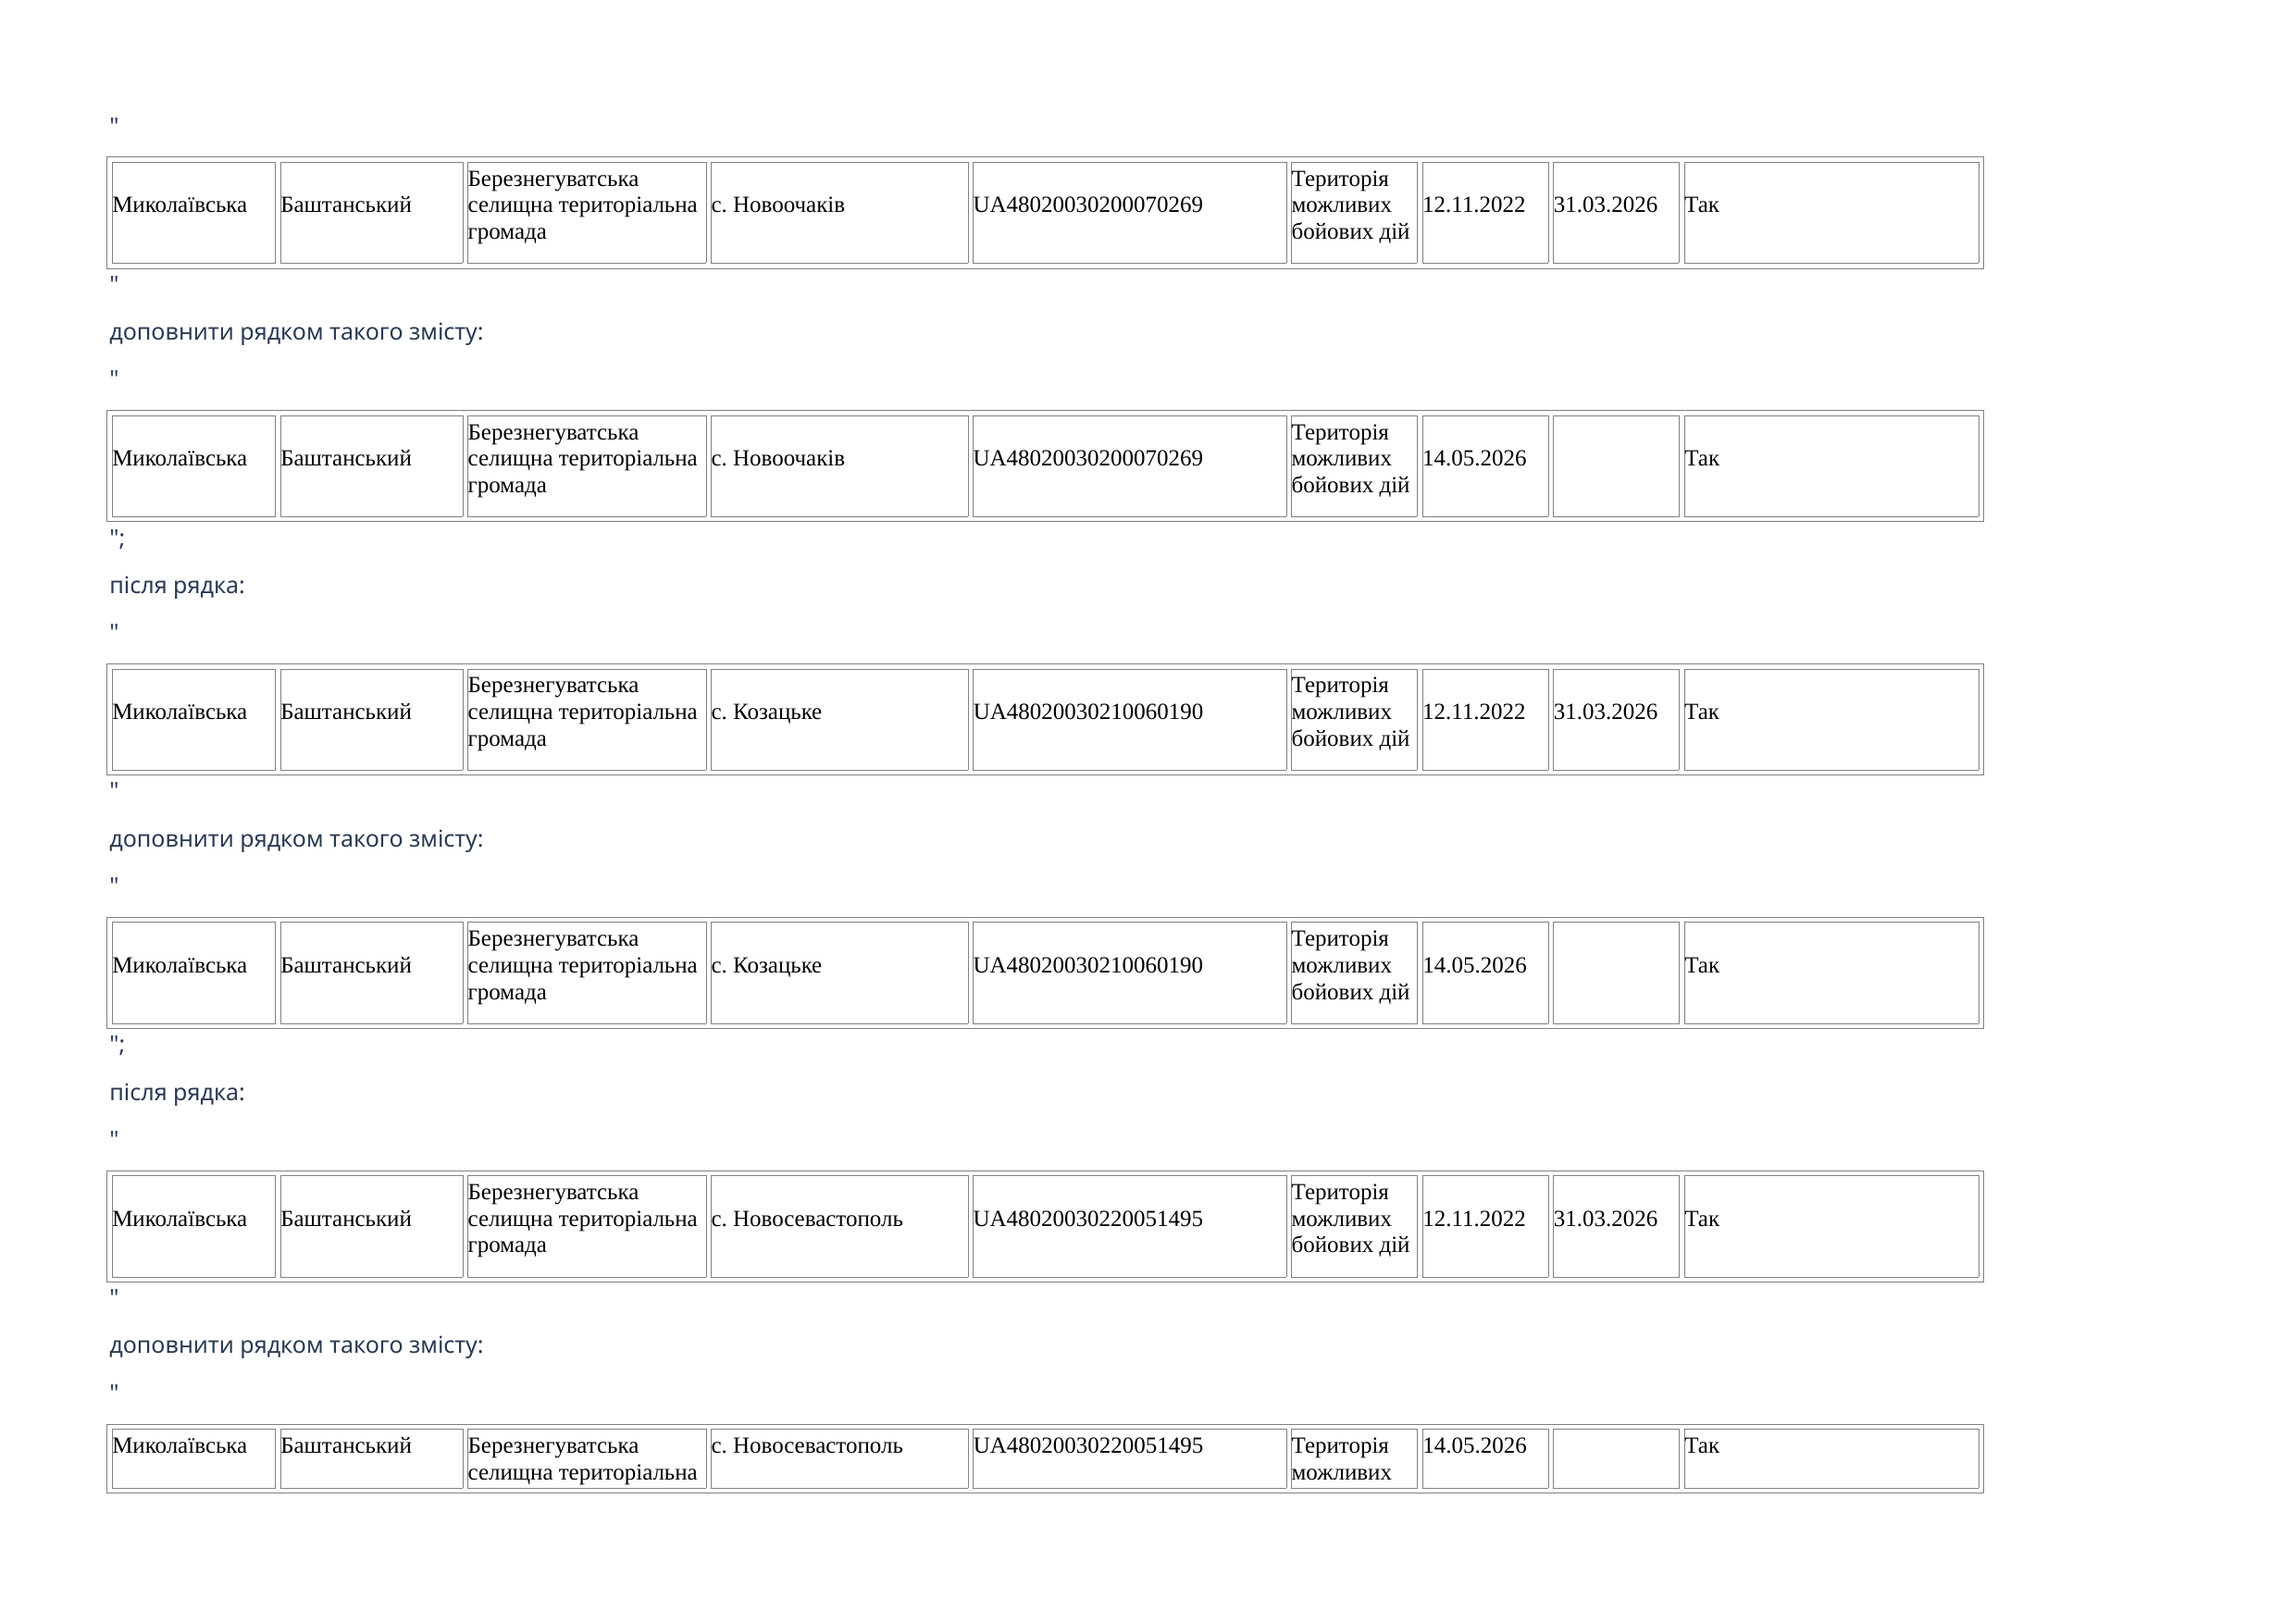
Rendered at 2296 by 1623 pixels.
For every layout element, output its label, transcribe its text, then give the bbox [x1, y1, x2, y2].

table_header UA48020030200070269 [971, 411, 1288, 516]
text " [109, 616, 1981, 648]
table_header Березнегуватська селищна територіальна громада [465, 411, 708, 516]
table_header Березнегуватська селищна територіальна громада [465, 1171, 708, 1276]
table_header 12.11.2022 [1420, 1171, 1551, 1276]
table_header Територія можливих [1289, 1425, 1420, 1487]
table_header Березнегуватська селищна територіальна громада [465, 664, 708, 770]
table_header [1551, 918, 1682, 1023]
text " [109, 109, 1981, 141]
table_header 12.11.2022 [1420, 664, 1551, 770]
table_header Миколаївська [109, 411, 278, 516]
table_header 31.03.2026 [1551, 664, 1682, 770]
table_header Територія можливих бойових дій [1289, 664, 1420, 770]
table_header [1554, 416, 1679, 516]
table_header Березнегуватська селищна територіальна громада [465, 157, 708, 263]
table_header 31.03.2026 [1551, 157, 1682, 263]
text " [109, 1376, 1981, 1407]
table_header Миколаївська [109, 157, 278, 263]
table_header с. Новосевастополь [708, 1171, 970, 1276]
text доповнити рядком такого змісту: [109, 1329, 1981, 1360]
table_header Березнегуватська селищна територіальна [465, 1425, 708, 1487]
table_header 14.05.2026 [1420, 918, 1551, 1023]
text " [109, 269, 1981, 299]
table_header UA48020030210060190 [971, 664, 1288, 770]
table_header Так [1682, 1171, 1981, 1276]
table_header 14.05.2026 [1420, 411, 1551, 516]
table_header Баштанський [278, 157, 465, 263]
table_header [1551, 1425, 1682, 1487]
table_header Миколаївська [109, 1425, 278, 1487]
text після рядка: [109, 1075, 1981, 1107]
table_header UA48020030220051495 [971, 1425, 1288, 1487]
table_header Територія можливих бойових дій [1289, 157, 1420, 263]
text " [109, 1282, 1981, 1313]
text " [109, 870, 1981, 901]
table_header Територія можливих бойових дій [1289, 1171, 1420, 1276]
table_header с. Козацьке [708, 918, 970, 1023]
table_header с. Новоочаків [708, 157, 970, 263]
table_header Територія можливих бойових дій [1289, 411, 1420, 516]
table_header с. Козацьке [708, 664, 971, 770]
table_header 31.03.2026 [1551, 1171, 1682, 1276]
table_header Так [1682, 157, 1981, 263]
table_header Так [1682, 664, 1981, 770]
text "; [109, 522, 1981, 552]
table_header [1554, 1430, 1679, 1487]
text "; [109, 1029, 1981, 1059]
table_header Миколаївська [109, 664, 278, 770]
table_header 12.11.2022 [1420, 157, 1551, 263]
table_header с. Новоочаків [708, 411, 970, 516]
table_header Так [1682, 918, 1981, 1023]
table_header Миколаївська [109, 1171, 278, 1276]
table_header Миколаївська [109, 918, 278, 1023]
text доповнити рядком такого змісту: [109, 822, 1981, 853]
table_header с. Новосевастополь [708, 1425, 971, 1487]
table_header Баштанський [278, 1425, 465, 1487]
table_header UA48020030200070269 [971, 157, 1288, 263]
table_header Баштанський [278, 918, 465, 1023]
text " [109, 1122, 1981, 1155]
text " [109, 775, 1981, 806]
table_header 14.05.2026 [1420, 1425, 1551, 1487]
table_header [1554, 923, 1679, 1023]
table_header Баштанський [278, 664, 465, 770]
table_header Так [1682, 1425, 1981, 1487]
table_header UA48020030210060190 [971, 918, 1288, 1023]
text після рядка: [109, 568, 1981, 601]
table_header Березнегуватська селищна територіальна громада [465, 918, 708, 1023]
table_header Баштанський [278, 411, 465, 516]
table_header Територія можливих бойових дій [1289, 918, 1420, 1023]
text доповнити рядком такого змісту: [109, 316, 1981, 347]
table_header Так [1682, 411, 1981, 516]
text " [109, 363, 1981, 394]
table_header Баштанський [278, 1171, 465, 1276]
table_header UA48020030220051495 [971, 1171, 1288, 1276]
table_header [1551, 411, 1682, 516]
